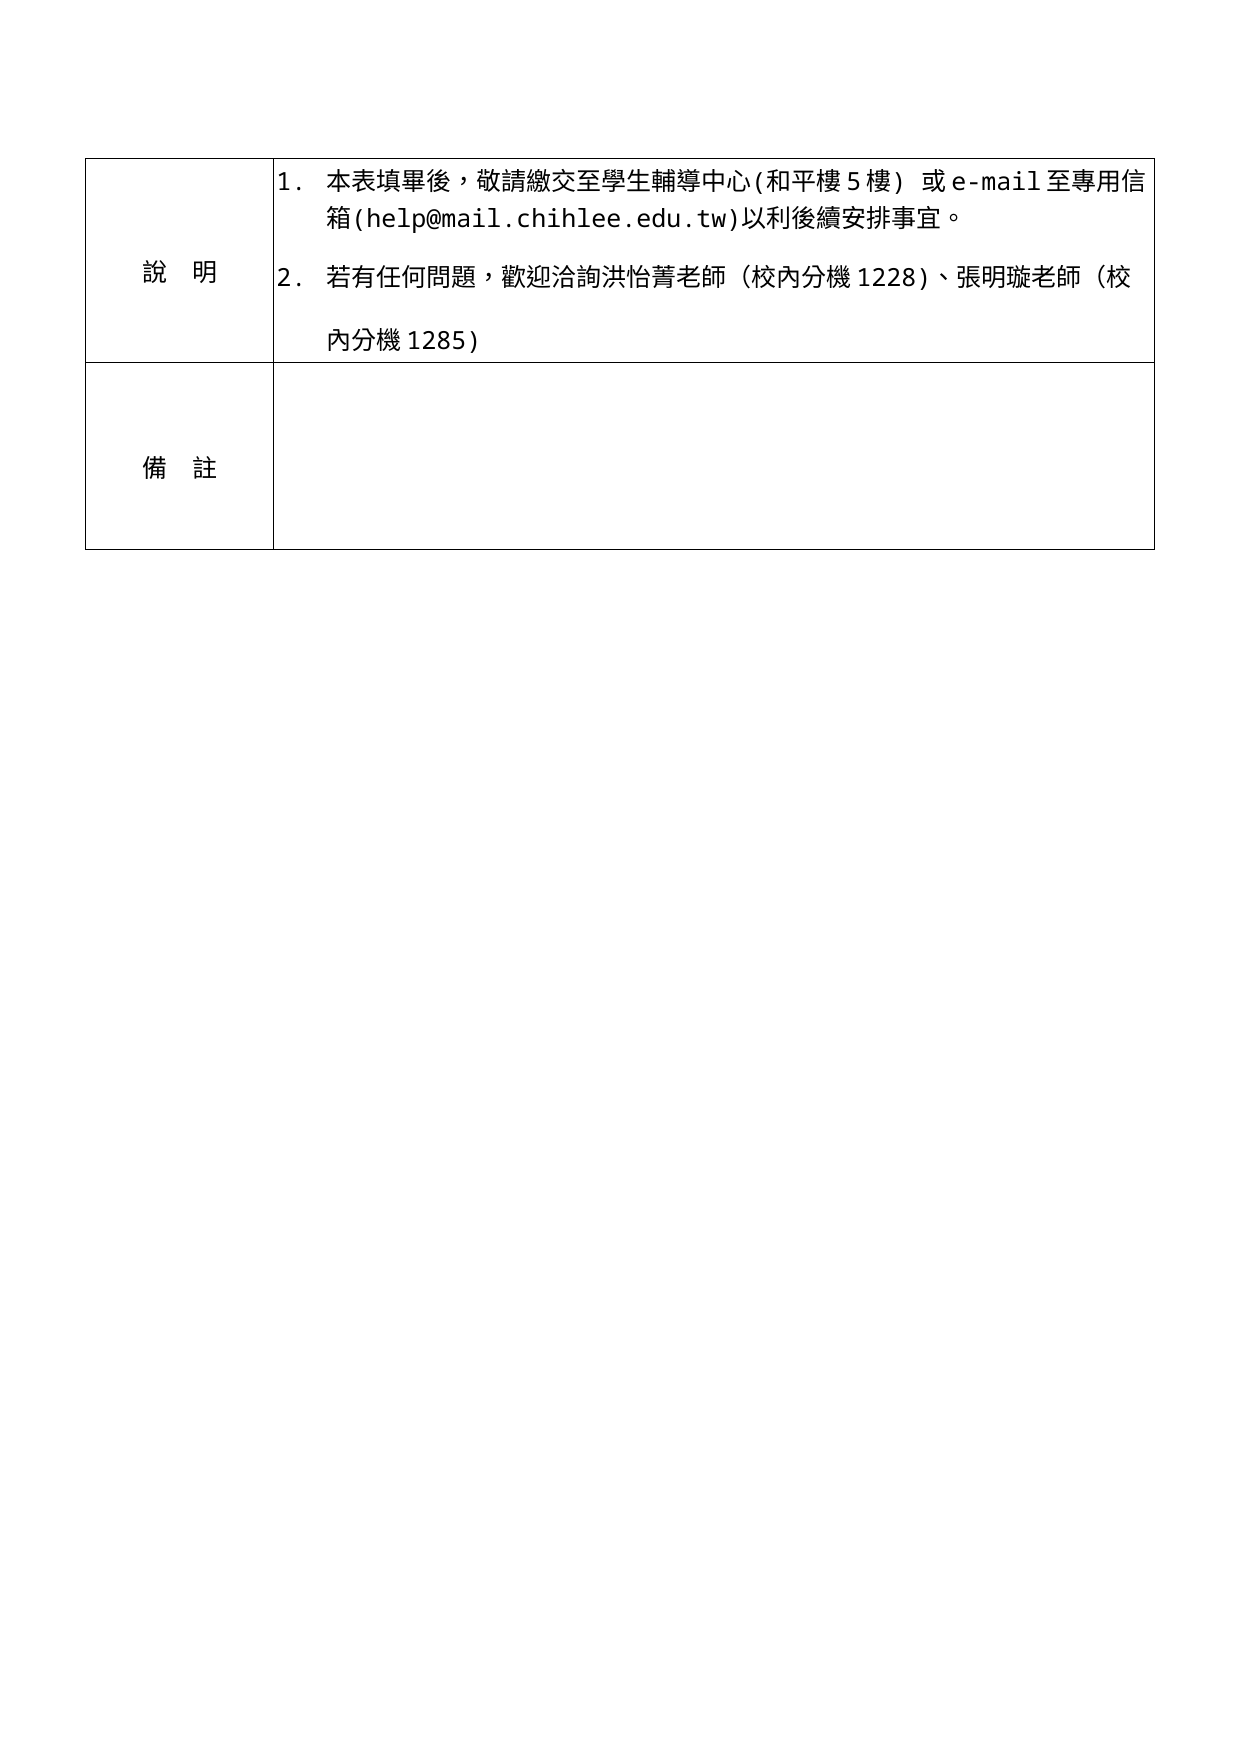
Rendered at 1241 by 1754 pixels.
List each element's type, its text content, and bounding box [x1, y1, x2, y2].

table_cell [274, 363, 1154, 549]
table_cell 說 明 [86, 159, 273, 362]
table_cell 本表填畢後，敬請繳交至學生輔導中心(和平樓5樓) 或e-mail至專用信箱(help@mail.chihlee.edu.tw)以利後續安排事宜。 若有任何問題，歡迎洽詢洪怡菁老師（校內分機1228)、張明璇老師（校內分機1285) [274, 159, 1154, 362]
table_cell 備 註 [86, 363, 273, 549]
